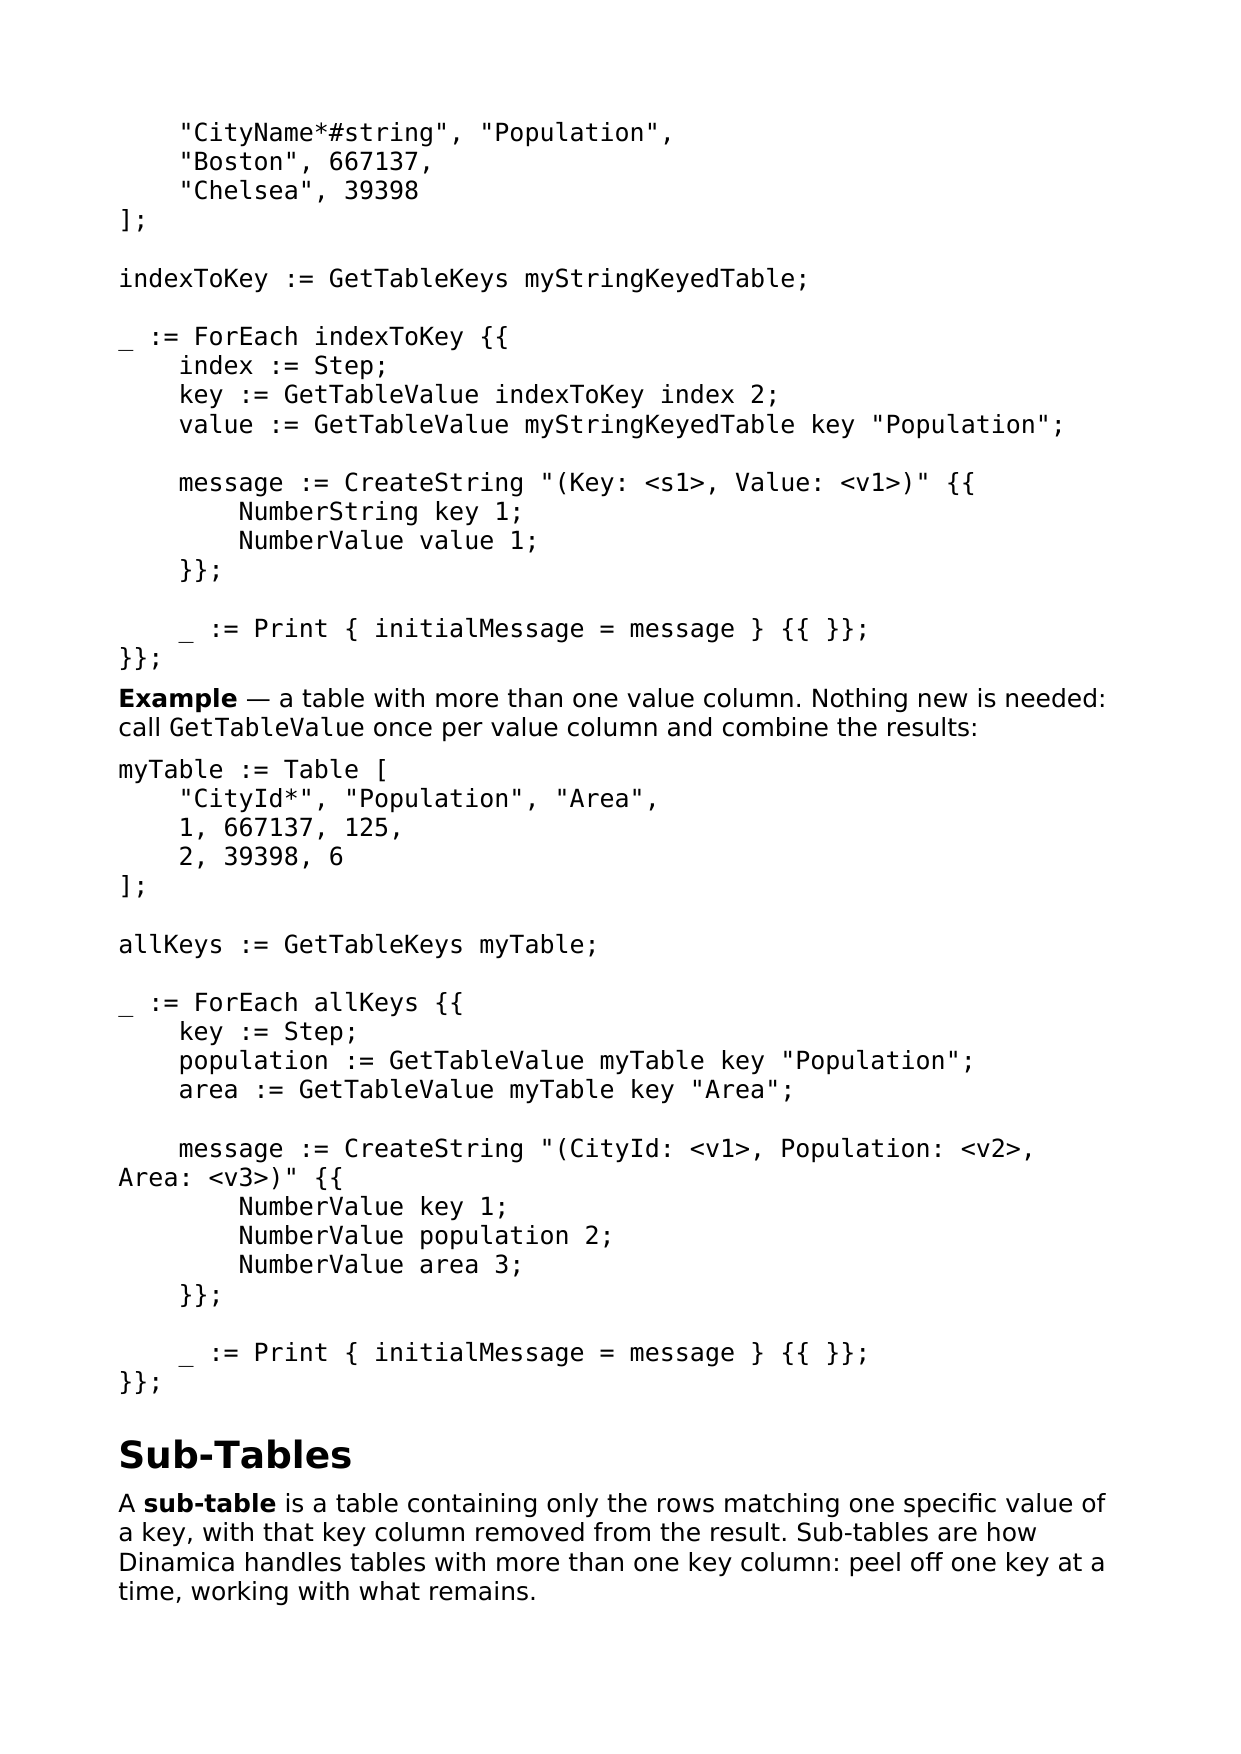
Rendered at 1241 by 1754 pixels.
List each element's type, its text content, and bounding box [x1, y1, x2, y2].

text "CityName*#string", "Population", "Boston", 667137, "Chelsea", 39398 ]; indexToKey := GetTableKeys myStringKeyedTable; _ := ForEach indexToKey {{ index := Step; key := GetTableValue indexToKey index 2; value := GetTableValue myStringKeyedTable key "Population"; message := CreateString "(Key: <s1>, Value: <v1>)" {{ NumberString key 1; NumberValue value 1; }}; _ := Print { initialMessage = message } {{ }}; }}; [118, 118, 1122, 672]
text myTable := Table [ "CityId*", "Population", "Area", 1, 667137, 125, 2, 39398, 6 ]; allKeys := GetTableKeys myTable; _ := ForEach allKeys {{ key := Step; population := GetTableValue myTable key "Population"; area := GetTableValue myTable key "Area"; message := CreateString "(CityId: <v1>, Population: <v2>, Area: <v3>)" {{ NumberValue key 1; NumberValue population 2; NumberValue area 3; }}; _ := Print { initialMessage = message } {{ }}; }}; [118, 755, 1122, 1397]
text A sub-table is a table containing only the rows matching one specific value of a key, with that key column removed from the result. Sub-tables are how Dinamica handles tables with more than one key column: peel off one key at a time, working with what remains. [118, 1489, 1122, 1606]
text Example — a table with more than one value column. Nothing new is needed: call GetTableValue once per value column and combine the results: [118, 684, 1122, 742]
subtitle Sub-Tables [118, 1433, 1122, 1477]
